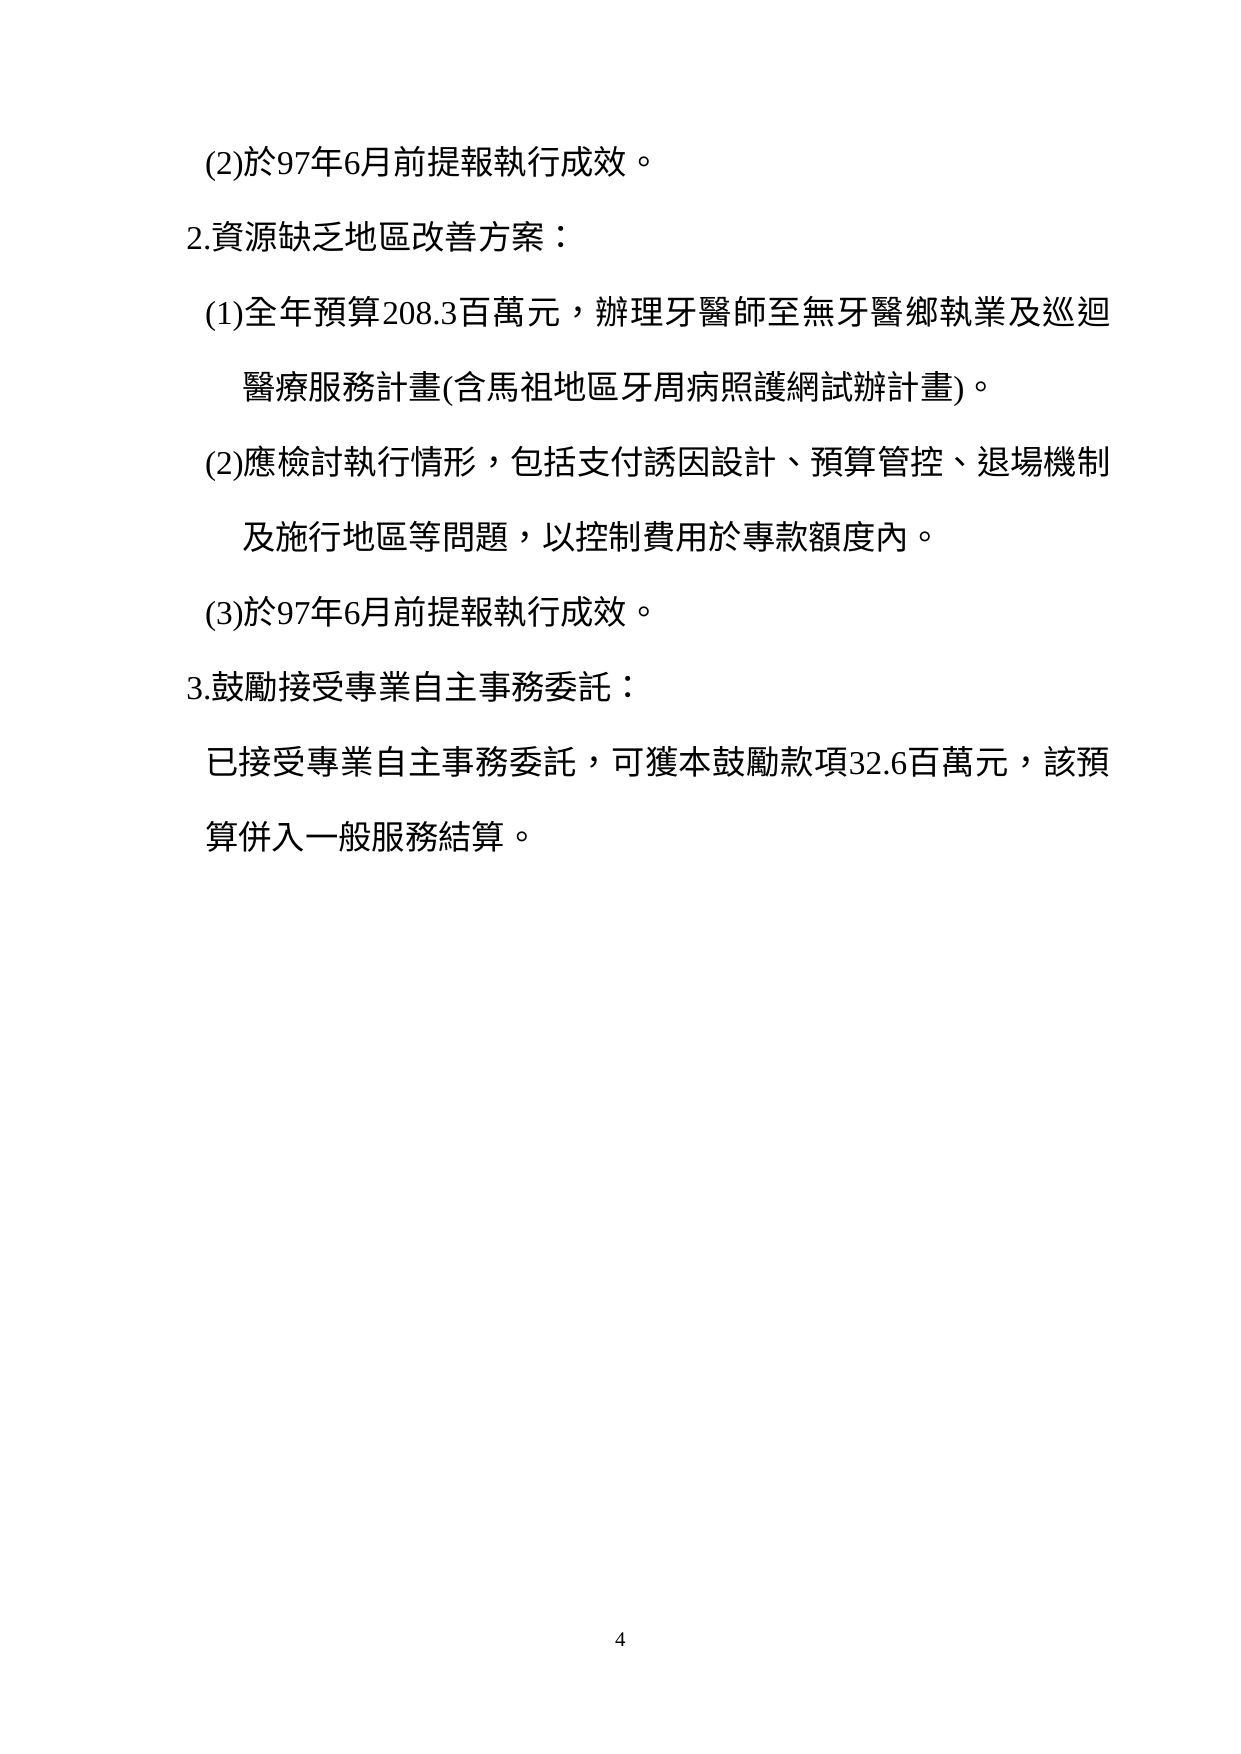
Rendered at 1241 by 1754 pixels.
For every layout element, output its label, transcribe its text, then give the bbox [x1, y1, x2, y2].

text 3.鼓勵接受專業自主事務委託： [186, 648, 1110, 723]
text 已接受專業自主事務委託，可獲本鼓勵款項32.6百萬元，該預算併入一般服務結算。 [205, 723, 1110, 873]
text (3)於97年6月前提報執行成效。 [205, 573, 1110, 648]
text (2)應檢討執行情形，包括支付誘因設計、預算管控、退場機制及施行地區等問題，以控制費用於專款額度內。 [205, 423, 1110, 573]
text 2.資源缺乏地區改善方案： [186, 198, 1110, 273]
text (2)於97年6月前提報執行成效。 [205, 123, 1110, 198]
text (1)全年預算208.3百萬元，辦理牙醫師至無牙醫鄉執業及巡迴醫療服務計畫(含馬祖地區牙周病照護網試辦計畫)。 [205, 273, 1110, 423]
